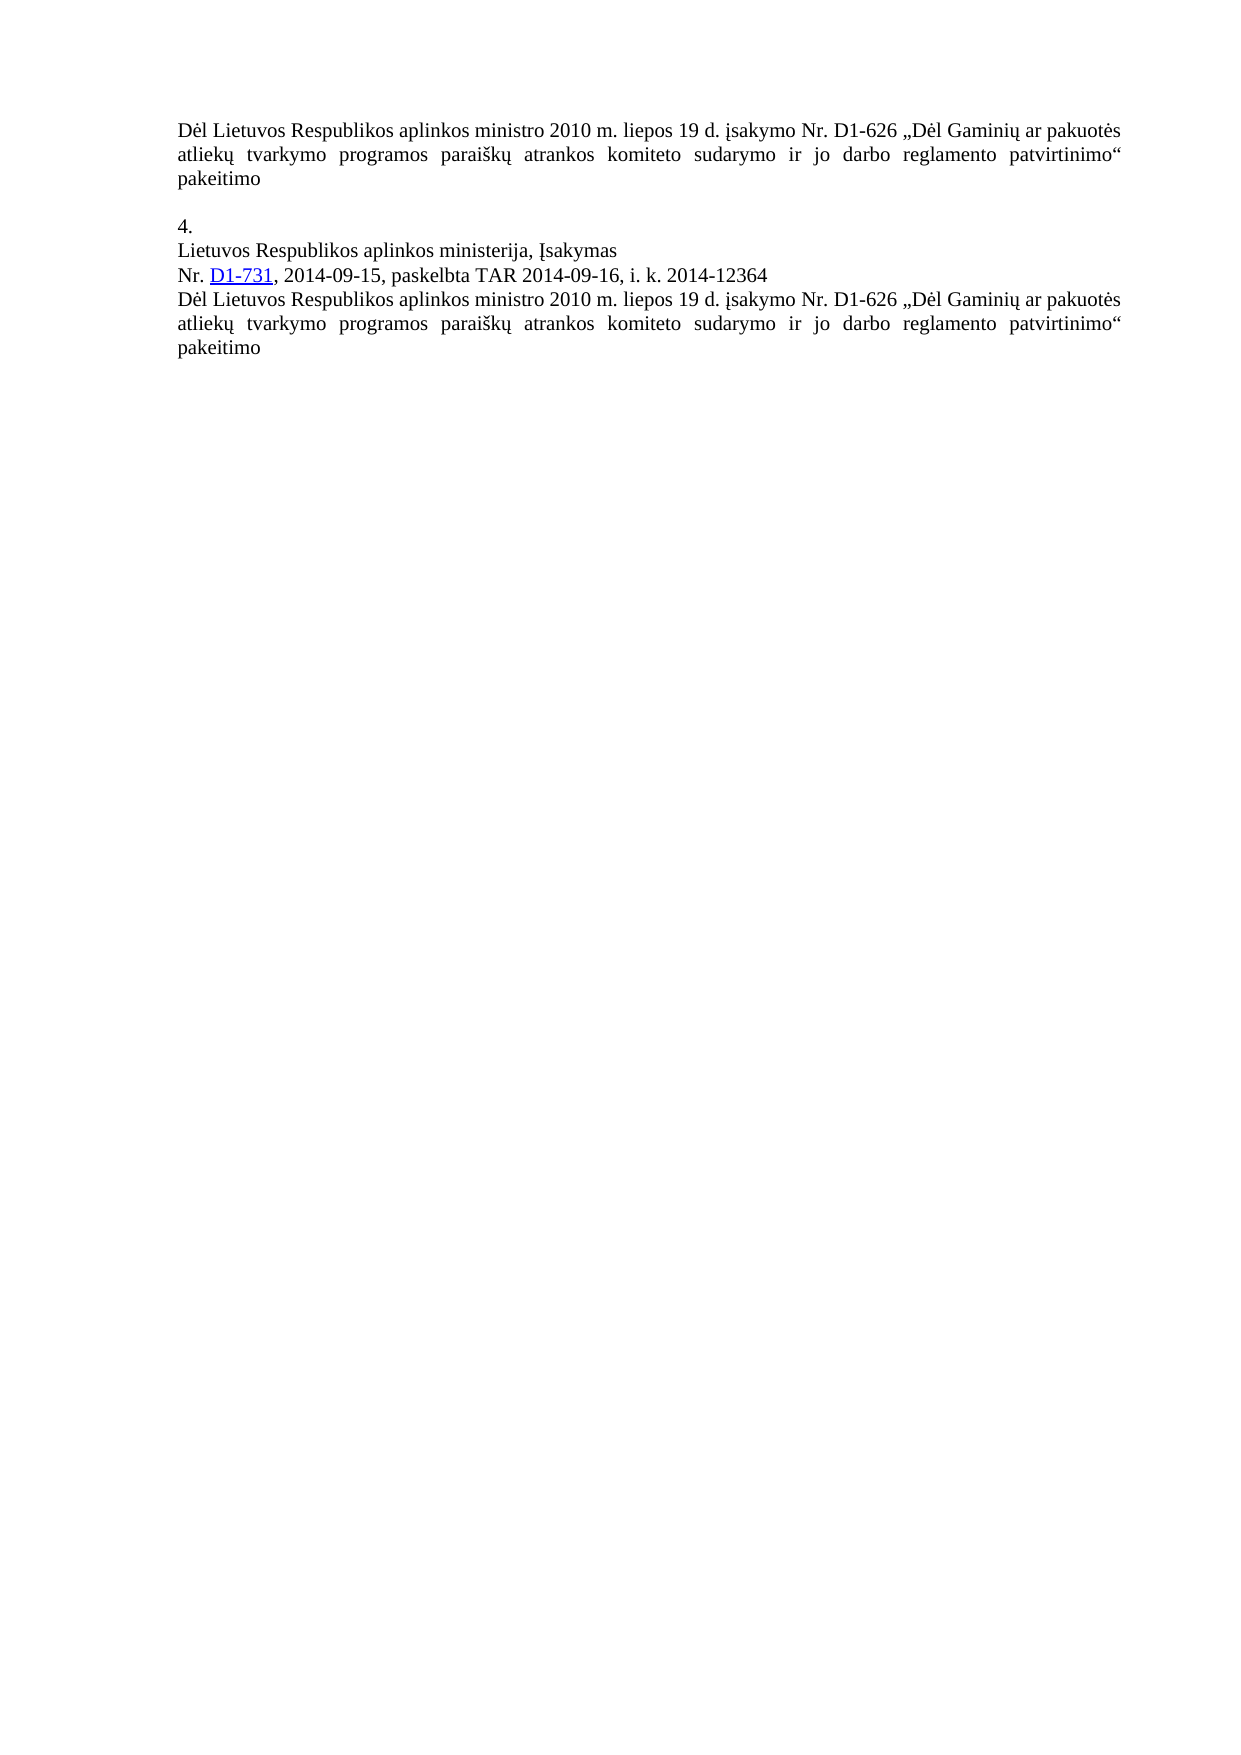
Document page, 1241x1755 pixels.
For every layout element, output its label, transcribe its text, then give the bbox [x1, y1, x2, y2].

text 4. [177, 214, 1122, 238]
text Nr. D1-731, 2014-09-15, paskelbta TAR 2014-09-16, i. k. 2014-12364 [177, 262, 1122, 287]
text Dėl Lietuvos Respublikos aplinkos ministro 2010 m. liepos 19 d. įsakymo Nr. D1-626 „Dėl Gaminių ar pakuotės atliekų tvarkymo programos paraiškų atrankos komiteto sudarymo ir jo darbo reglamento patvirtinimo“ pakeitimo [177, 118, 1122, 190]
text Dėl Lietuvos Respublikos aplinkos ministro 2010 m. liepos 19 d. įsakymo Nr. D1-626 „Dėl Gaminių ar pakuotės atliekų tvarkymo programos paraiškų atrankos komiteto sudarymo ir jo darbo reglamento patvirtinimo“ pakeitimo [177, 287, 1122, 359]
text Lietuvos Respublikos aplinkos ministerija, Įsakymas [177, 238, 1122, 262]
